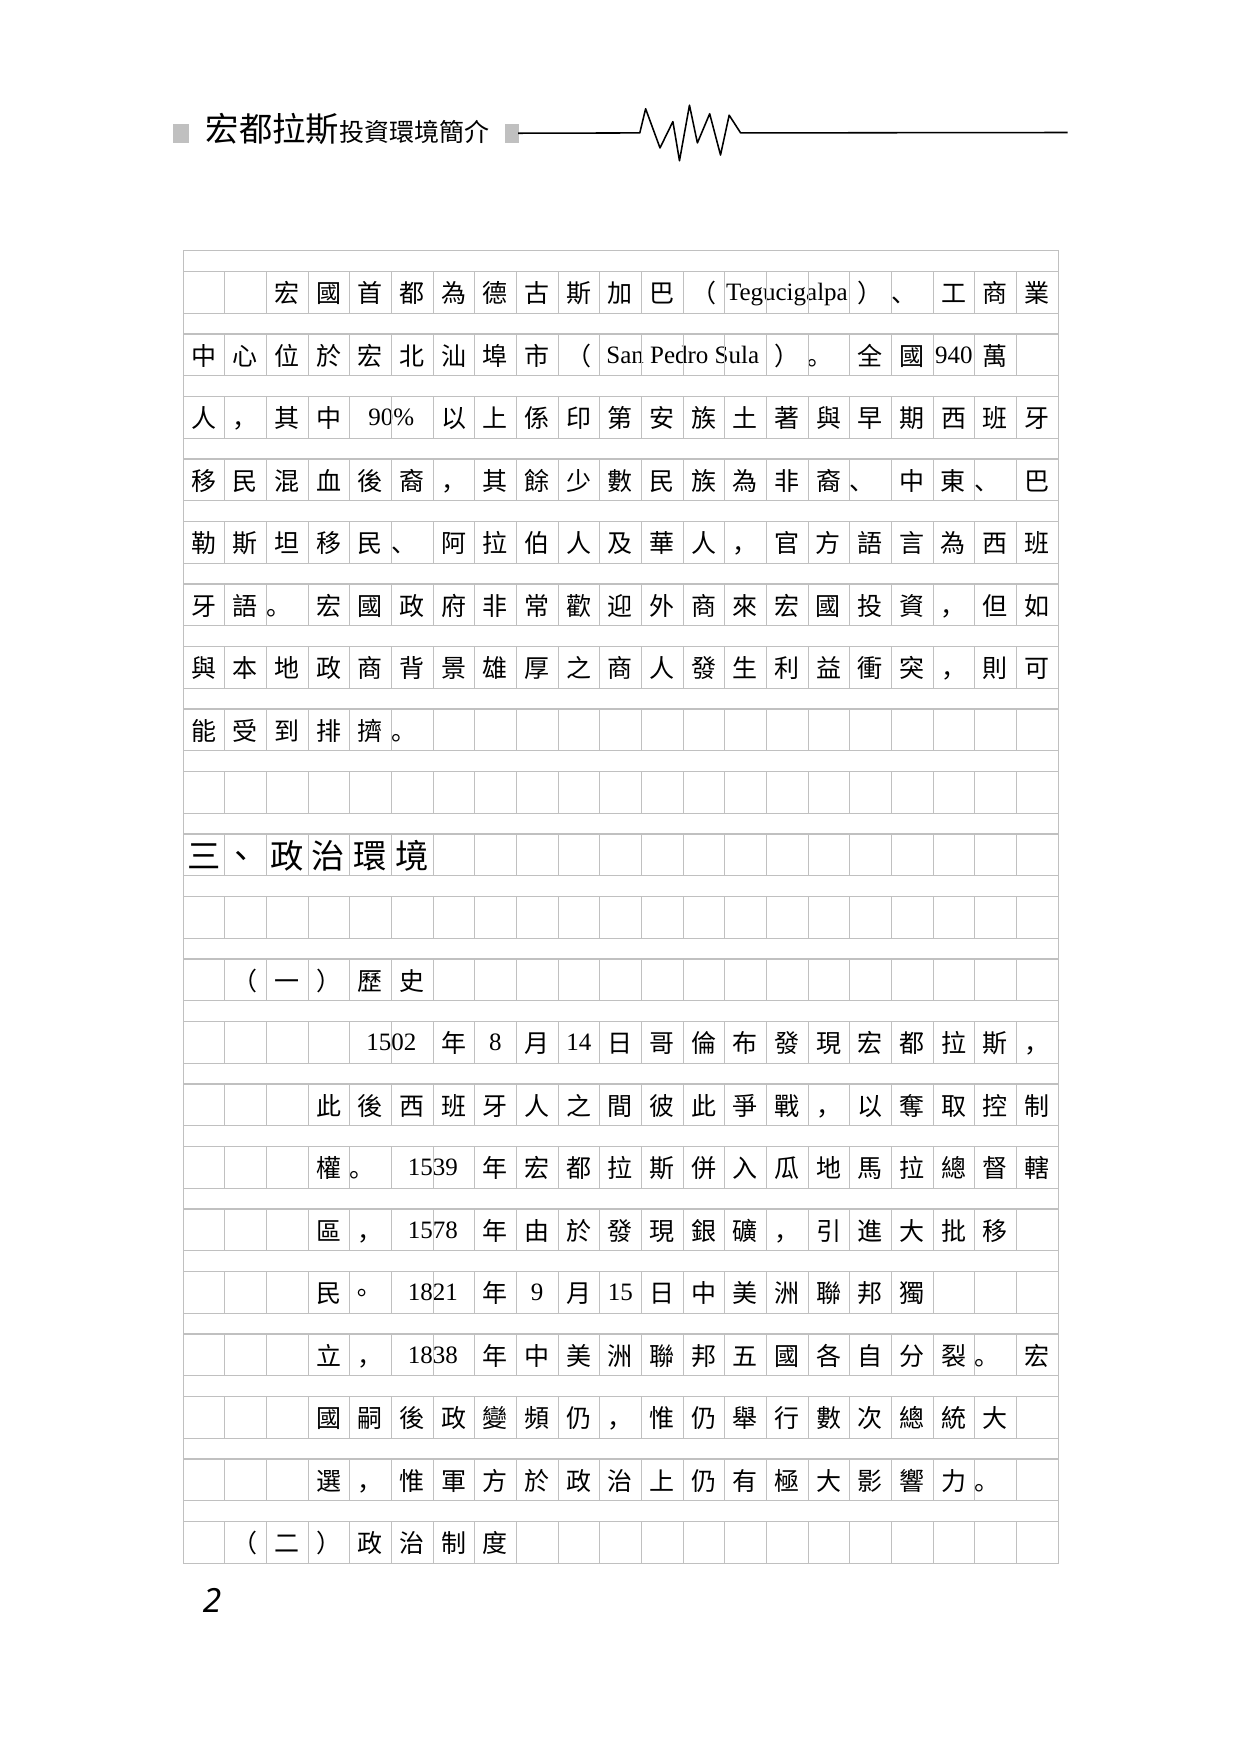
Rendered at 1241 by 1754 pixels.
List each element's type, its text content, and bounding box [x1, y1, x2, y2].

text 三、政治環境 [684, 835, 724, 875]
text [725, 960, 766, 1000]
text 三、政治環境 [517, 835, 558, 875]
text 三、政治環境 [350, 835, 391, 875]
text 宏國首都為德古斯加巴（Tegucigalpa）、工商業中心位於宏北汕埠市（San Pedro Sula）。全國940萬人，其中90%以上係印第安族土著與早期西班牙移民混血後裔，其餘少數民族為非裔、中東、巴勒斯坦移民、阿拉伯人及華人，官方語言為西班牙語。宏國政府非常歡迎外商來宏國投資，但如與本地政商背景雄厚之商人發生利益衝突，則可能受到排擠。 [184, 689, 1058, 708]
text [1017, 1522, 1058, 1563]
text [600, 1522, 641, 1563]
text 宏國首都為德古斯加巴（Tegucigalpa）、工商業中心位於宏北汕埠市（San Pedro Sula）。全國940萬人，其中90%以上係印第安族土著與早期西班牙移民混血後裔，其餘少數民族為非裔、中東、巴勒斯坦移民、阿拉伯人及華人，官方語言為西班牙語。宏國政府非常歡迎外商來宏國投資，但如與本地政商背景雄厚之商人發生利益衝突，則可能受到排擠。 [184, 314, 1058, 333]
text 1502年8月14日哥倫布發現宏都拉斯，此後西班牙人之間彼此爭戰，以奪取控制權。1539年宏都拉斯併入瓜地馬拉總督轄區，1578年由於發現銀礦，引進大批移民。1821年9月15日中美洲聯邦獨立，1838年中美洲聯邦五國各自分裂。宏國嗣後政變頻仍，惟仍舉行數次總統大選，惟軍方於政治上仍有極大影響力。 [281, 1314, 1058, 1333]
text [809, 960, 849, 1000]
text [850, 960, 891, 1000]
text [975, 1522, 1016, 1563]
text [767, 960, 808, 1000]
text [207, 1522, 224, 1563]
text 政 [350, 1522, 391, 1563]
text 治 [392, 1522, 433, 1563]
text 宏國首都為德古斯加巴（Tegucigalpa）、工商業中心位於宏北汕埠市（San Pedro Sula）。全國940萬人，其中90%以上係印第安族土著與早期西班牙移民混血後裔，其餘少數民族為非裔、中東、巴勒斯坦移民、阿拉伯人及華人，官方語言為西班牙語。宏國政府非常歡迎外商來宏國投資，但如與本地政商背景雄厚之商人發生利益衝突，則可能受到排擠。 [184, 564, 1058, 583]
text [207, 960, 224, 1000]
text 制 [434, 1522, 474, 1563]
text 三、政治環境 [725, 835, 766, 875]
text [809, 1522, 849, 1563]
text 1502年8月14日哥倫布發現宏都拉斯，此後西班牙人之間彼此爭戰，以奪取控制權。1539年宏都拉斯併入瓜地馬拉總督轄區，1578年由於發現銀礦，引進大批移民。1821年9月15日中美洲聯邦獨立，1838年中美洲聯邦五國各自分裂。宏國嗣後政變頻仍，惟仍舉行數次總統大選，惟軍方於政治上仍有極大影響力。 [281, 1439, 1058, 1458]
text ） [309, 960, 349, 1000]
text 三、政治環境 [767, 835, 808, 875]
text 三、政治環境 [267, 835, 308, 875]
text 三、政治環境 [184, 835, 224, 875]
text [600, 960, 641, 1000]
text 三、政治環境 [892, 835, 933, 875]
text 三、政治環境 [809, 835, 849, 875]
text [1017, 960, 1058, 1000]
text 三、政治環境 [559, 835, 599, 875]
text [850, 1522, 891, 1563]
text 1502年8月14日哥倫布發現宏都拉斯，此後西班牙人之間彼此爭戰，以奪取控制權。1539年宏都拉斯併入瓜地馬拉總督轄區，1578年由於發現銀礦，引進大批移民。1821年9月15日中美洲聯邦獨立，1838年中美洲聯邦五國各自分裂。宏國嗣後政變頻仍，惟仍舉行數次總統大選，惟軍方於政治上仍有極大影響力。 [281, 1251, 1058, 1271]
text （ [225, 1522, 266, 1563]
text 1502年8月14日哥倫布發現宏都拉斯，此後西班牙人之間彼此爭戰，以奪取控制權。1539年宏都拉斯併入瓜地馬拉總督轄區，1578年由於發現銀礦，引進大批移民。1821年9月15日中美洲聯邦獨立，1838年中美洲聯邦五國各自分裂。宏國嗣後政變頻仍，惟仍舉行數次總統大選，惟軍方於政治上仍有極大影響力。 [281, 1189, 1058, 1208]
text 三、政治環境 [850, 835, 891, 875]
text [934, 1522, 974, 1563]
text [684, 960, 724, 1000]
text 宏國首都為德古斯加巴（Tegucigalpa）、工商業中心位於宏北汕埠市（San Pedro Sula）。全國940萬人，其中90%以上係印第安族土著與早期西班牙移民混血後裔，其餘少數民族為非裔、中東、巴勒斯坦移民、阿拉伯人及華人，官方語言為西班牙語。宏國政府非常歡迎外商來宏國投資，但如與本地政商背景雄厚之商人發生利益衝突，則可能受到排擠。 [184, 626, 1058, 646]
text [892, 1522, 933, 1563]
text [207, 1501, 1058, 1521]
text （ [225, 960, 266, 1000]
text 宏國首都為德古斯加巴（Tegucigalpa）、工商業中心位於宏北汕埠市（San Pedro Sula）。全國940萬人，其中90%以上係印第安族土著與早期西班牙移民混血後裔，其餘少數民族為非裔、中東、巴勒斯坦移民、阿拉伯人及華人，官方語言為西班牙語。宏國政府非常歡迎外商來宏國投資，但如與本地政商背景雄厚之商人發生利益衝突，則可能受到排擠。 [184, 501, 1058, 521]
text [934, 960, 974, 1000]
text 宏國首都為德古斯加巴（Tegucigalpa）、工商業中心位於宏北汕埠市（San Pedro Sula）。全國940萬人，其中90%以上係印第安族土著與早期西班牙移民混血後裔，其餘少數民族為非裔、中東、巴勒斯坦移民、阿拉伯人及華人，官方語言為西班牙語。宏國政府非常歡迎外商來宏國投資，但如與本地政商背景雄厚之商人發生利益衝突，則可能受到排擠。 [184, 251, 1058, 271]
text 三、政治環境 [1017, 835, 1058, 875]
text [684, 1522, 724, 1563]
text 宏國首都為德古斯加巴（Tegucigalpa）、工商業中心位於宏北汕埠市（San Pedro Sula）。全國940萬人，其中90%以上係印第安族土著與早期西班牙移民混血後裔，其餘少數民族為非裔、中東、巴勒斯坦移民、阿拉伯人及華人，官方語言為西班牙語。宏國政府非常歡迎外商來宏國投資，但如與本地政商背景雄厚之商人發生利益衝突，則可能受到排擠。 [184, 376, 1058, 396]
text 三、政治環境 [434, 835, 474, 875]
text [559, 1522, 599, 1563]
text [517, 1522, 558, 1563]
text [559, 960, 599, 1000]
text [207, 939, 1058, 958]
text [725, 1522, 766, 1563]
text 1502年8月14日哥倫布發現宏都拉斯，此後西班牙人之間彼此爭戰，以奪取控制權。1539年宏都拉斯併入瓜地馬拉總督轄區，1578年由於發現銀礦，引進大批移民。1821年9月15日中美洲聯邦獨立，1838年中美洲聯邦五國各自分裂。宏國嗣後政變頻仍，惟仍舉行數次總統大選，惟軍方於政治上仍有極大影響力。 [281, 1376, 1058, 1396]
text 三、政治環境 [975, 835, 1016, 875]
text 一 [267, 960, 308, 1000]
text 1502年8月14日哥倫布發現宏都拉斯，此後西班牙人之間彼此爭戰，以奪取控制權。1539年宏都拉斯併入瓜地馬拉總督轄區，1578年由於發現銀礦，引進大批移民。1821年9月15日中美洲聯邦獨立，1838年中美洲聯邦五國各自分裂。宏國嗣後政變頻仍，惟仍舉行數次總統大選，惟軍方於政治上仍有極大影響力。 [281, 1064, 1058, 1083]
text [767, 1522, 808, 1563]
text 三、政治環境 [600, 835, 641, 875]
text 1502年8月14日哥倫布發現宏都拉斯，此後西班牙人之間彼此爭戰，以奪取控制權。1539年宏都拉斯併入瓜地馬拉總督轄區，1578年由於發現銀礦，引進大批移民。1821年9月15日中美洲聯邦獨立，1838年中美洲聯邦五國各自分裂。宏國嗣後政變頻仍，惟仍舉行數次總統大選，惟軍方於政治上仍有極大影響力。 [281, 1001, 1058, 1021]
text 三、政治環境 [934, 835, 974, 875]
text 宏國首都為德古斯加巴（Tegucigalpa）、工商業中心位於宏北汕埠市（San Pedro Sula）。全國940萬人，其中90%以上係印第安族土著與早期西班牙移民混血後裔，其餘少數民族為非裔、中東、巴勒斯坦移民、阿拉伯人及華人，官方語言為西班牙語。宏國政府非常歡迎外商來宏國投資，但如與本地政商背景雄厚之商人發生利益衝突，則可能受到排擠。 [184, 439, 1058, 458]
text 歷 [350, 960, 391, 1000]
text 史 [392, 960, 433, 1000]
text [892, 960, 933, 1000]
text 二 [267, 1522, 308, 1563]
text [642, 960, 683, 1000]
text [475, 960, 516, 1000]
text 三、政治環境 [184, 814, 1058, 833]
text 三、政治環境 [225, 835, 266, 875]
text 度 [475, 1522, 516, 1563]
text [434, 960, 474, 1000]
text [642, 1522, 683, 1563]
text [517, 960, 558, 1000]
text 三、政治環境 [309, 835, 349, 875]
text 三、政治環境 [475, 835, 516, 875]
text [975, 960, 1016, 1000]
text 三、政治環境 [642, 835, 683, 875]
text ） [309, 1522, 349, 1563]
text 三、政治環境 [392, 835, 433, 875]
text 1502年8月14日哥倫布發現宏都拉斯，此後西班牙人之間彼此爭戰，以奪取控制權。1539年宏都拉斯併入瓜地馬拉總督轄區，1578年由於發現銀礦，引進大批移民。1821年9月15日中美洲聯邦獨立，1838年中美洲聯邦五國各自分裂。宏國嗣後政變頻仍，惟仍舉行數次總統大選，惟軍方於政治上仍有極大影響力。 [281, 1126, 1058, 1146]
